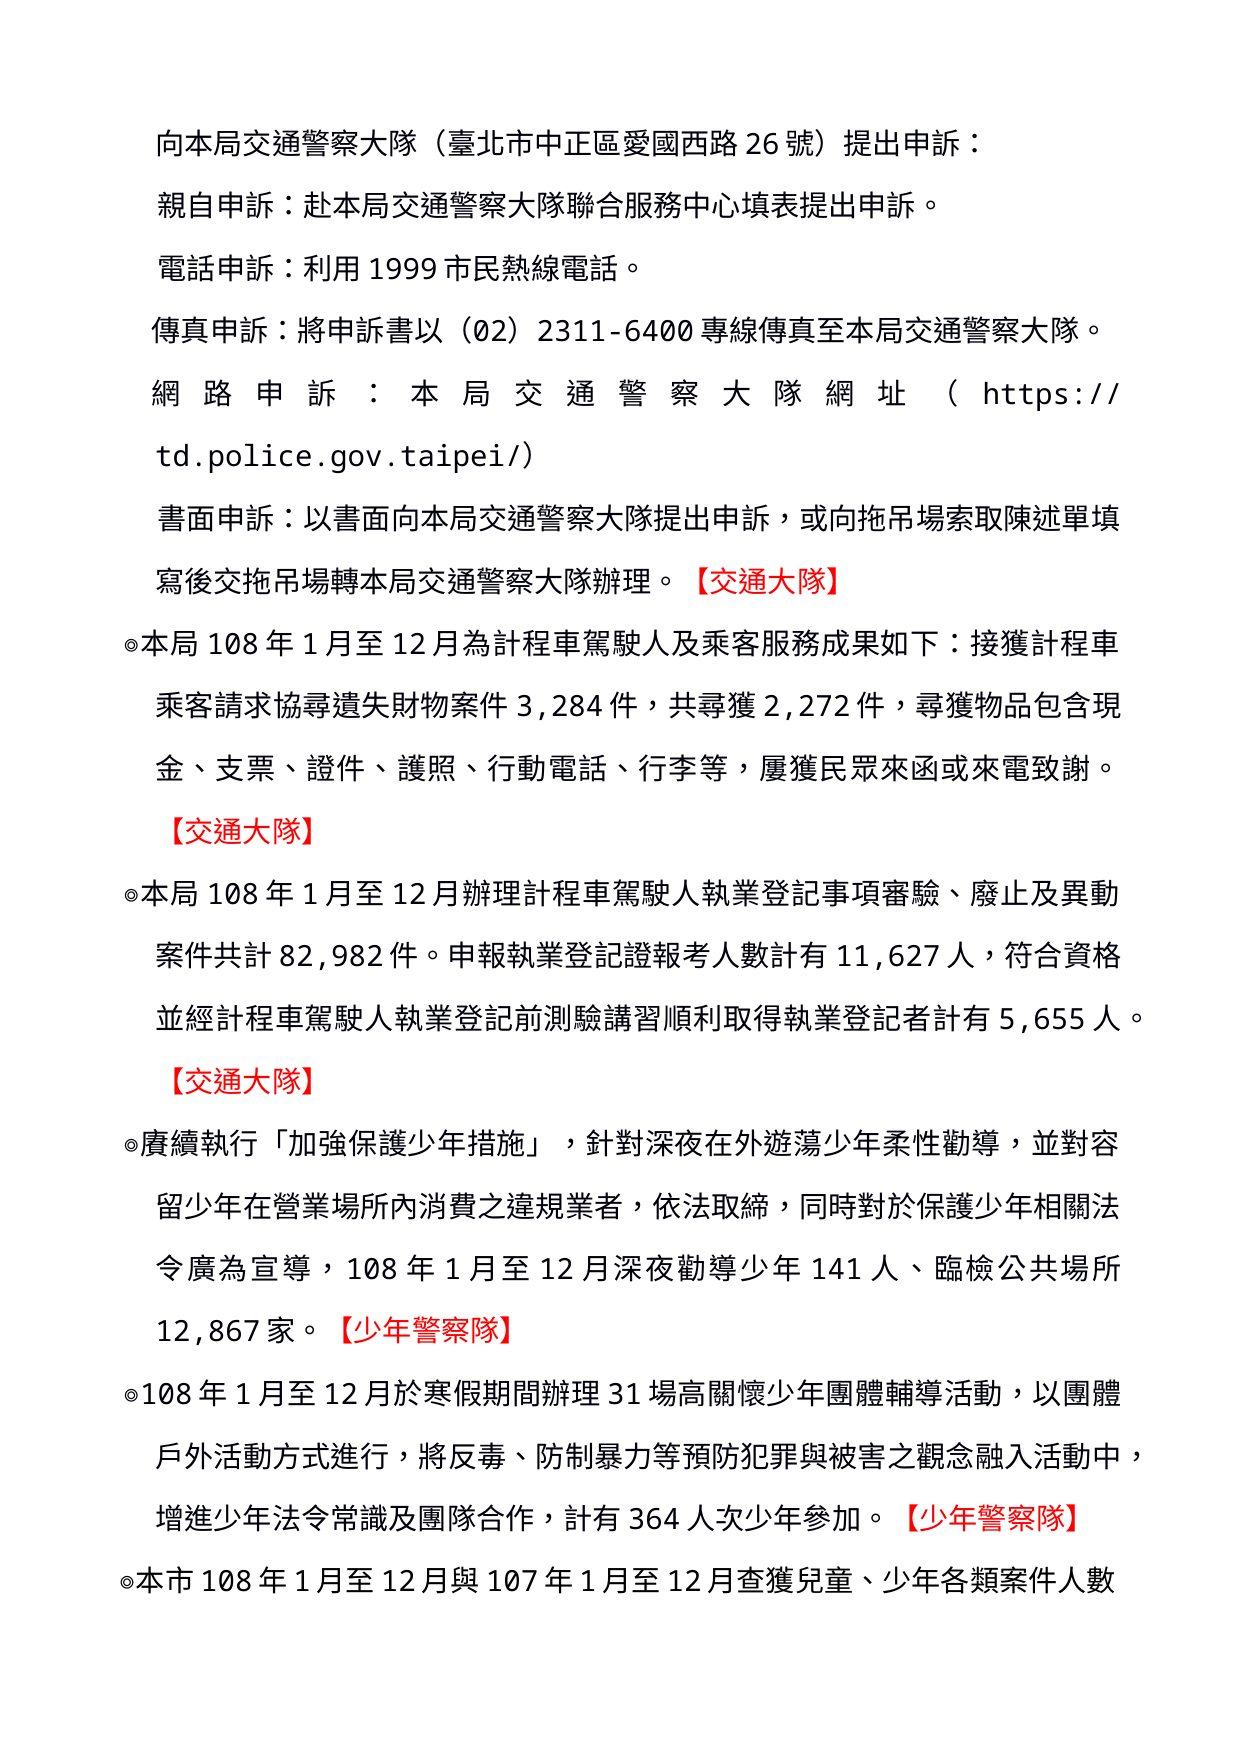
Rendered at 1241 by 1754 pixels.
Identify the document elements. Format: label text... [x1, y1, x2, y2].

text ◎賡續執行「加強保護少年措施」，針對深夜在外遊蕩少年柔性勸導，並對容留少年在營業場所內消費之違規業者，依法取締，同時對於保護少年相關法令廣為宣導，108年1月至12月深夜勸導少年141人、臨檢公共場所12,867家。【少年警察隊】 [122, 1100, 1122, 1350]
text 網路申訴：本局交通警察大隊網址（https://td.police.gov.taipei/） [151, 350, 1122, 475]
text 書面申訴：以書面向本局交通警察大隊提出申訴，或向拖吊場索取陳述單填寫後交拖吊場轉本局交通警察大隊辦理。【交通大隊】 [122, 475, 1122, 600]
text ◎本局108年1月至12月為計程車駕駛人及乘客服務成果如下：接獲計程車乘客請求協尋遺失財物案件3,284件，共尋獲2,272件，尋獲物品包含現金、支票、證件、護照、行動電話、行李等，屢獲民眾來函或來電致謝。【交通大隊】 [122, 600, 1122, 850]
text ◎本市108年1月至12月與107年1月至12月查獲兒童、少年各類案件人數 [118, 1538, 1120, 1600]
text 傳真申訴：將申訴書以（02）2311-6400專線傳真至本局交通警察大隊。 [151, 288, 1122, 350]
text ◎本局108年1月至12月辦理計程車駕駛人執業登記事項審驗、廢止及異動案件共計82,982件。申報執業登記證報考人數計有11,627人，符合資格並經計程車駕駛人執業登記前測驗講習順利取得執業登記者計有5,655人。【交通大隊】 [122, 850, 1122, 1100]
text 親自申訴：赴本局交通警察大隊聯合服務中心填表提出申訴。 [122, 163, 1122, 225]
text 電話申訴：利用1999市民熱線電話。 [122, 225, 1122, 288]
text ◎108年1月至12月於寒假期間辦理31場高關懷少年團體輔導活動，以團體戶外活動方式進行，將反毒、防制暴力等預防犯罪與被害之觀念融入活動中，增進少年法令常識及團隊合作，計有364人次少年參加。【少年警察隊】 [122, 1350, 1122, 1538]
text 向本局交通警察大隊（臺北市中正區愛國西路26號）提出申訴： [122, 100, 1122, 163]
